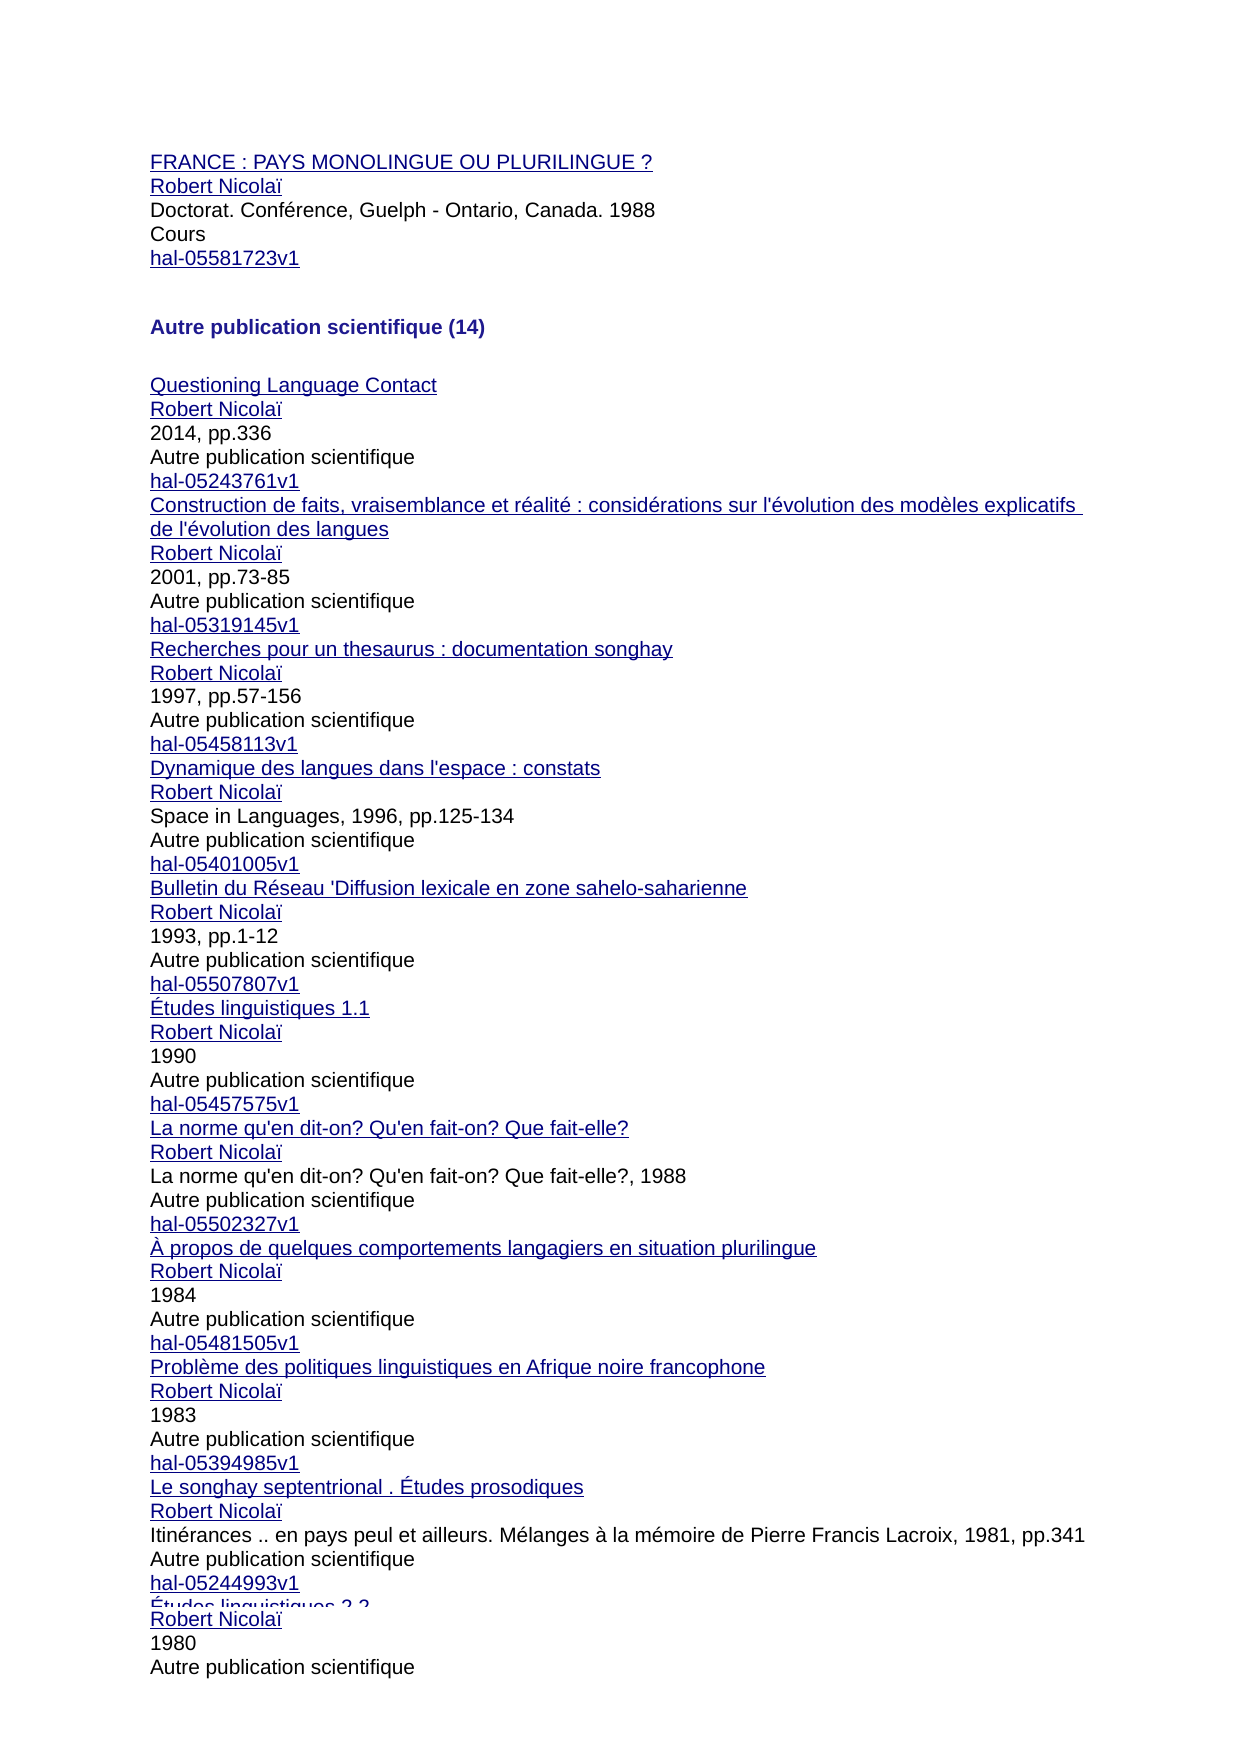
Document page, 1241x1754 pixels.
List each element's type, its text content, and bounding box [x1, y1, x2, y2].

table_cell Le songhay septentrional . Études prosodiques Robert Nicolaï Itinérances .. en pays peul et ailleurs. Mélanges à la mémoire de Pierre Francis Lacroix, 1981, pp.341 Autre publication scientifique hal-05244993v1 [150, 1475, 1090, 1595]
table_cell Études linguistiques 2.2 Robert Nicolaï 1980 Autre publication scientifique [150, 1595, 1090, 1679]
subtitle Autre publication scientifique (14) [150, 314, 1090, 338]
table_cell Bulletin du Réseau 'Diffusion lexicale en zone sahelo-saharienne Robert Nicolaï 1993, pp.1-12 Autre publication scientifique hal-05507807v1 [150, 876, 1090, 996]
table_cell À propos de quelques comportements langagiers en situation plurilingue Robert Nicolaï 1984 Autre publication scientifique hal-05481505v1 [150, 1235, 1090, 1355]
table_cell Problème des politiques linguistiques en Afrique noire francophone Robert Nicolaï 1983 Autre publication scientifique hal-05394985v1 [150, 1355, 1090, 1475]
table_cell Construction de faits, vraisemblance et réalité : considérations sur l'évolution des modèles explicatifs de l'évolution des langues Robert Nicolaï 2001, pp.73-85 Autre publication scientifique hal-05319145v1 [150, 493, 1090, 636]
table_cell Recherches pour un thesaurus : documentation songhay Robert Nicolaï 1997, pp.57-156 Autre publication scientifique hal-05458113v1 [150, 636, 1090, 756]
table_cell La norme qu'en dit-on? Qu'en fait-on? Que fait-elle? Robert Nicolaï La norme qu'en dit-on? Qu'en fait-on? Que fait-elle?, 1988 Autre publication scientifique hal-05502327v1 [150, 1116, 1090, 1235]
table_header Questioning Language Contact Robert Nicolaï 2014, pp.336 Autre publication scientifique hal-05243761v1 [150, 373, 1090, 493]
table_cell Dynamique des langues dans l'espace : constats Robert Nicolaï Space in Languages, 1996, pp.125-134 Autre publication scientifique hal-05401005v1 [150, 756, 1090, 876]
table_cell Études linguistiques 1.1 Robert Nicolaï 1990 Autre publication scientifique hal-05457575v1 [150, 996, 1090, 1116]
table_cell FRANCE : PAYS MONOLINGUE OU PLURILINGUE ? Robert Nicolaï Doctorat. Conférence, Guelph - Ontario, Canada. 1988 Cours hal-05581723v1 [150, 150, 1090, 270]
